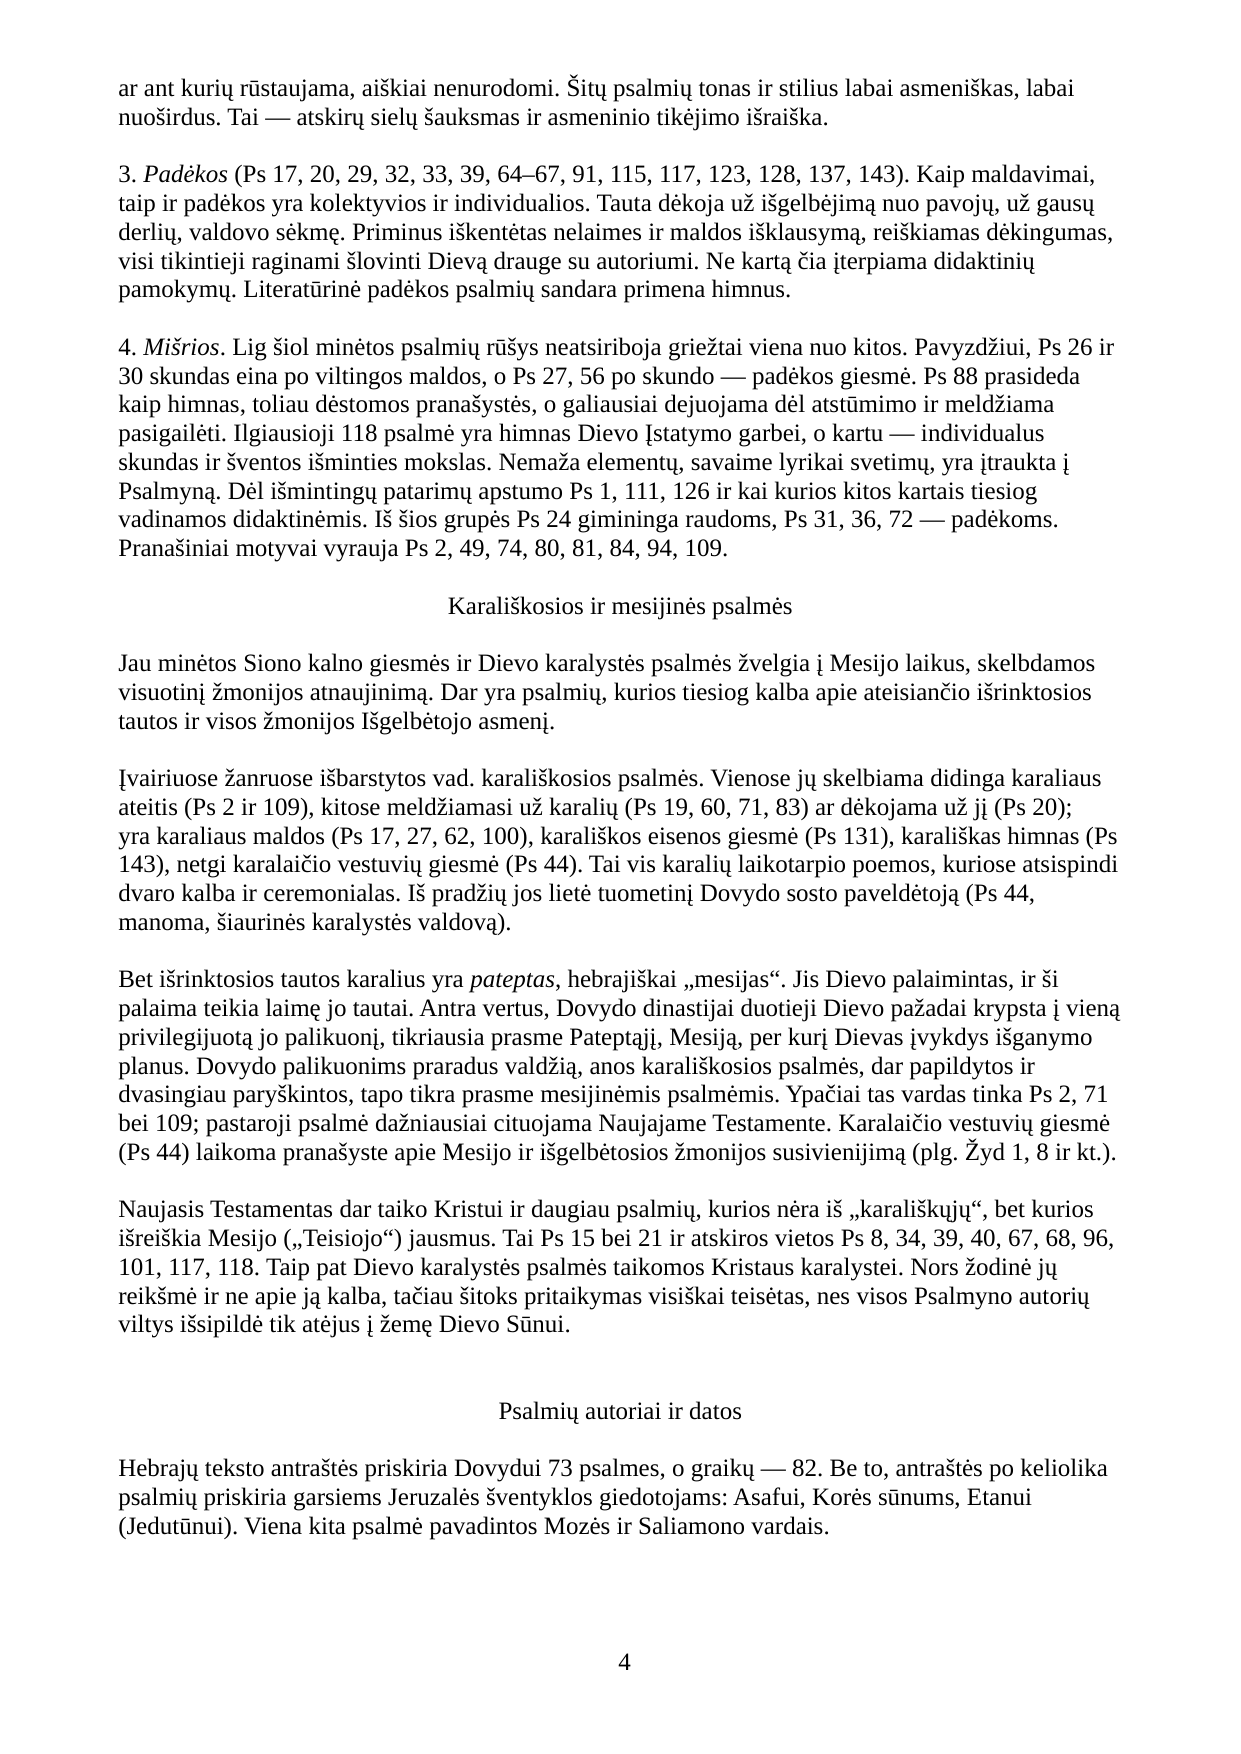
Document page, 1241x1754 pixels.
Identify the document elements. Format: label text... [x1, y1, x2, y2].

text ar ant kurių rūstaujama, aiškiai nenurodomi. Šitų psalmių tonas ir stilius labai asmeniškas, labai nuoširdus. Tai — atskirų sielų šauksmas ir asmeninio tikėjimo išraiška. [118, 73, 1122, 131]
text Bet išrinktosios tautos karalius yra pateptas, hebrajiškai „mesijas“. Jis Dievo palaimintas, ir ši palaima teikia laimę jo tautai. Antra vertus, Dovydo dinastijai duotieji Dievo pažadai krypsta į vieną privilegijuotą jo palikuonį, tikriausia prasme Pateptąjį, Mesiją, per kurį Dievas įvykdys išganymo planus. Dovydo palikuonims praradus valdžią, anos karališkosios psalmės, dar papildytos ir dvasingiau paryškintos, tapo tikra prasme mesijinėmis psalmėmis. Ypačiai tas vardas tinka Ps 2, 71 bei 109; pastaroji psalmė dažniausiai cituojama Naujajame Testamente. Karalaičio vestuvių giesmė (Ps 44) laikoma pranašyste apie Mesijo ir išgelbėtosios žmonijos susivienijimą (plg. Žyd 1, 8 ir kt.). [118, 964, 1122, 1166]
text 4. Mišrios. Lig šiol minėtos psalmių rūšys neatsiriboja griežtai viena nuo kitos. Pavyzdžiui, Ps 26 ir 30 skundas eina po viltingos maldos, o Ps 27, 56 po skundo — padėkos giesmė. Ps 88 prasideda kaip himnas, toliau dėstomos pranašystės, o galiausiai dejuojama dėl atstūmimo ir meldžiama pasigailėti. Ilgiausioji 118 psalmė yra himnas Dievo Įstatymo garbei, o kartu — individualus skundas ir šventos išminties mokslas. Nemaža elementų, savaime lyrikai svetimų, yra įtraukta į Psalmyną. Dėl išmintingų patarimų apstumo Ps 1, 111, 126 ir kai kurios kitos kartais tiesiog vadinamos didaktinėmis. Iš šios grupės Ps 24 gimininga raudoms, Ps 31, 36, 72 — padėkoms. Pranašiniai motyvai vyrauja Ps 2, 49, 74, 80, 81, 84, 94, 109. [118, 332, 1122, 562]
text Hebrajų teksto antraštės priskiria Dovydui 73 psalmes, o graikų — 82. Be to, antraštės po keliolika psalmių priskiria garsiems Jeruzalės šventyklos giedotojams: Asafui, Korės sūnums, Etanui (Jedutūnui). Viena kita psalmė pavadintos Mozės ir Saliamono vardais. [118, 1453, 1122, 1539]
text Naujasis Testamentas dar taiko Kristui ir daugiau psalmių, kurios nėra iš „karališkųjų“, bet kurios išreiškia Mesijo („Teisiojo“) jausmus. Tai Ps 15 bei 21 ir atskiros vietos Ps 8, 34, 39, 40, 67, 68, 96, 101, 117, 118. Taip pat Dievo karalystės psalmės taikomos Kristaus karalystei. Nors žodinė jų reikšmė ir ne apie ją kalba, tačiau šitoks pritaikymas visiškai teisėtas, nes visos Psalmyno autorių viltys išsipildė tik atėjus į žemę Dievo Sūnui. [118, 1194, 1122, 1338]
text Karališkosios ir mesijinės psalmės [118, 591, 1122, 619]
text Psalmių autoriai ir datos [118, 1396, 1122, 1424]
text Įvairiuose žanruose išbarstytos vad. karališkosios psalmės. Vienose jų skelbiama didinga karaliaus ateitis (Ps 2 ir 109), kitose meldžiamasi už karalių (Ps 19, 60, 71, 83) ar dėkojama už jį (Ps 20); [118, 763, 1122, 821]
text Jau minėtos Siono kalno giesmės ir Dievo karalystės psalmės žvelgia į Mesijo laikus, skelbdamos visuotinį žmonijos atnaujinimą. Dar yra psalmių, kurios tiesiog kalba apie ateisiančio išrinktosios [118, 648, 1122, 706]
text tautos ir visos žmonijos Išgelbėtojo asmenį. [118, 706, 1122, 734]
text 3. Padėkos (Ps 17, 20, 29, 32, 33, 39, 64–67, 91, 115, 117, 123, 128, 137, 143). Kaip maldavimai, taip ir padėkos yra kolektyvios ir individualios. Tauta dėkoja už išgelbėjimą nuo pavojų, už gausų derlių, valdovo sėkmę. Priminus iškentėtas nelaimes ir maldos išklausymą, reiškiamas dėkingumas, visi tikintieji raginami šlovinti Dievą drauge su autoriumi. Ne kartą čia įterpiama didaktinių pamokymų. Literatūrinė padėkos psalmių sandara primena himnus. [118, 159, 1122, 303]
text yra karaliaus maldos (Ps 17, 27, 62, 100), karališkos eisenos giesmė (Ps 131), karališkas himnas (Ps 143), netgi karalaičio vestuvių giesmė (Ps 44). Tai vis karalių laikotarpio poemos, kuriose atsispindi dvaro kalba ir ceremonialas. Iš pradžių jos lietė tuometinį Dovydo sosto paveldėtoją (Ps 44, manoma, šiaurinės karalystės valdovą). [118, 821, 1122, 936]
